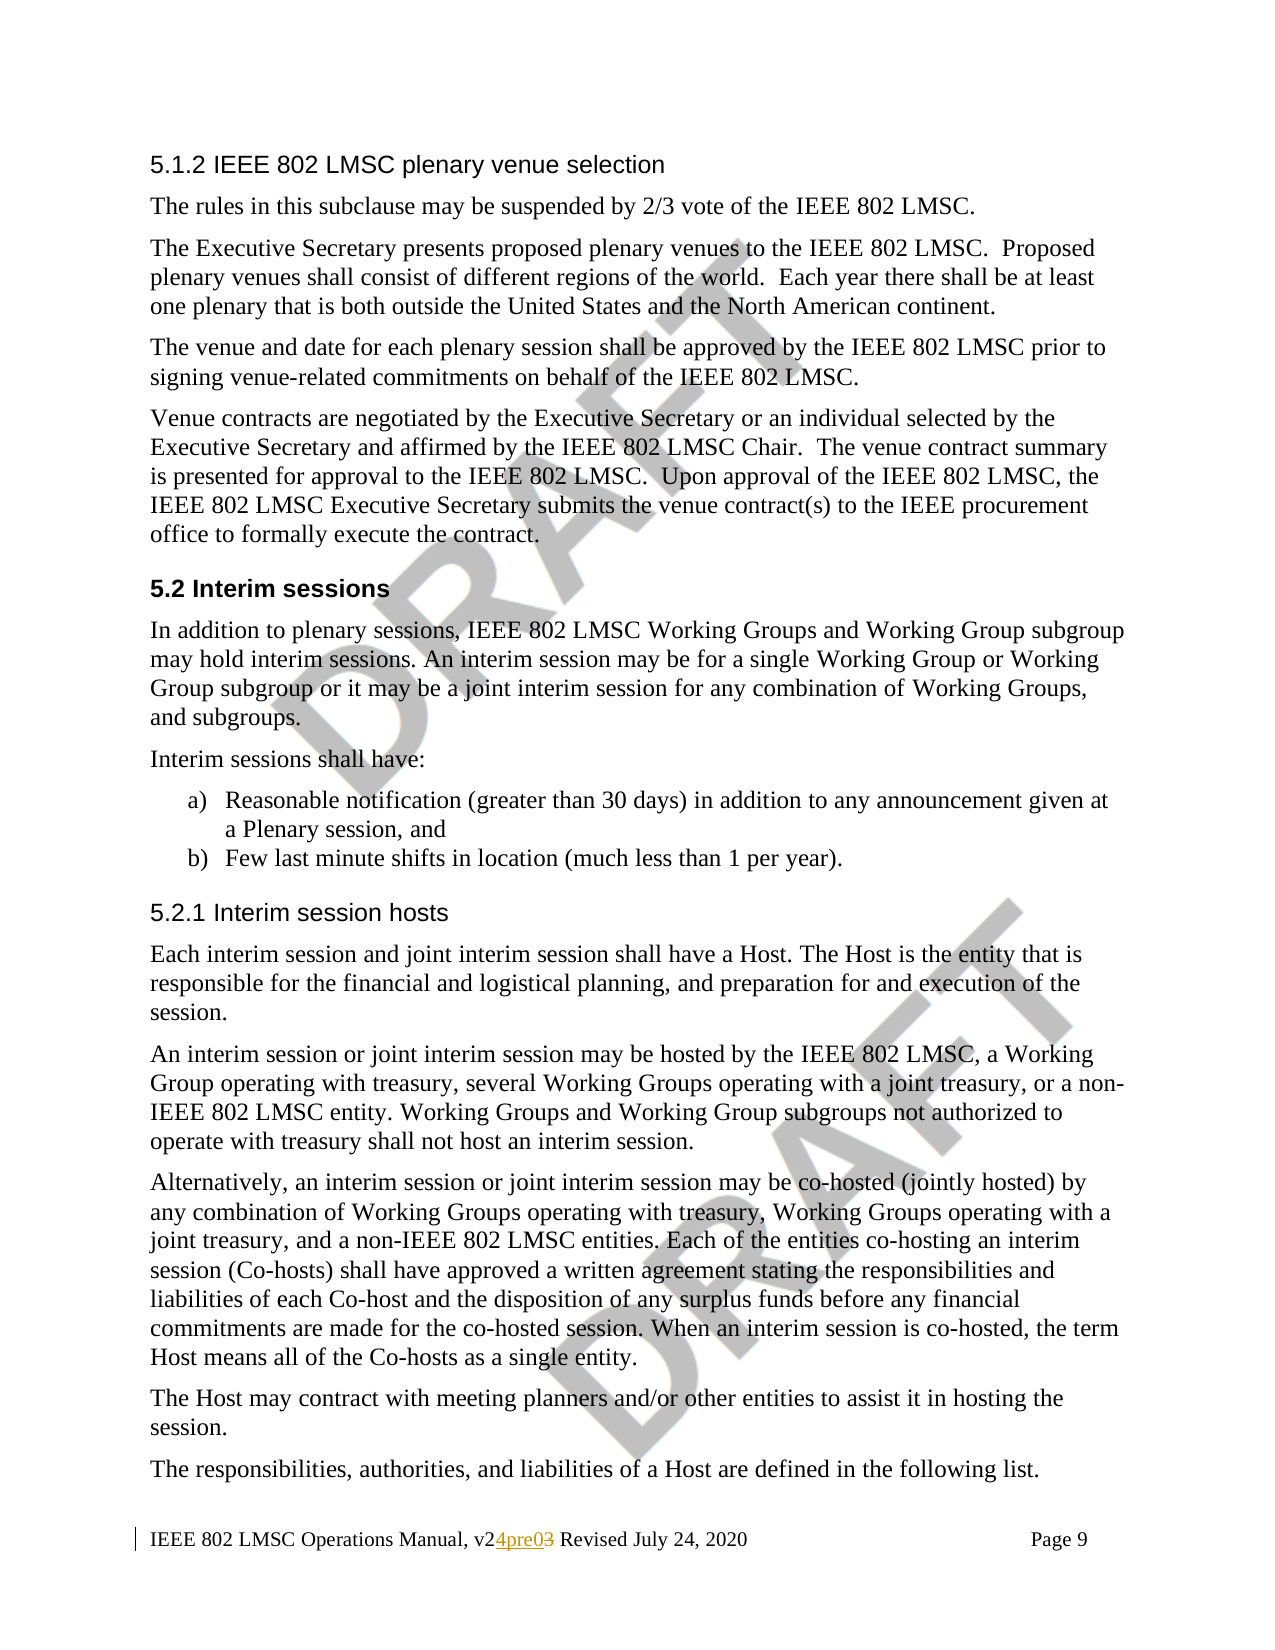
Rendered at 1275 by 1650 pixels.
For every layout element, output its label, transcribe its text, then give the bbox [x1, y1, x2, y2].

text The Executive Secretary presents proposed plenary venues to the IEEE 802 LMSC. Proposed plenary venues shall consist of different regions of the world. Each year there shall be at least one plenary that is both outside the United States and the North American continent. [150, 233, 1125, 320]
text Alternatively, an interim session or joint interim session may be co-hosted (jointly hosted) by any combination of Working Groups operating with treasury, Working Groups operating with a joint treasury, and a non-IEEE 802 LMSC entities. Each of the entities co-hosting an interim session (Co-hosts) shall have approved a written agreement stating the responsibilities and liabilities of each Co-host and the disposition of any surplus funds before any financial commitments are made for the co-hosted session. When an interim session is co-hosted, the term Host means all of the Co-hosts as a single entity. [150, 1167, 1125, 1371]
text Venue contracts are negotiated by the Executive Secretary or an individual selected by the Executive Secretary and affirmed by the IEEE 802 LMSC Chair. The venue contract summary is presented for approval to the IEEE 802 LMSC. Upon approval of the IEEE 802 LMSC, the IEEE 802 LMSC Executive Secretary submits the venue contract(s) to the IEEE procurement office to formally execute the contract. [150, 403, 1125, 548]
text The rules in this subclause may be suspended by 2/3 vote of the IEEE 802 LMSC. [150, 191, 1125, 220]
text An interim session or joint interim session may be hosted by the IEEE 802 LMSC, a Working Group operating with treasury, several Working Groups operating with a joint treasury, or a non-IEEE 802 LMSC entity. Working Groups and Working Group subgroups not authorized to operate with treasury shall not host an interim session. [150, 1038, 1125, 1155]
text Each interim session and joint interim session shall have a Host. The Host is the entity that is responsible for the financial and logistical planning, and preparation for and execution of the session. [150, 939, 1125, 1026]
text The venue and date for each plenary session shall be approved by the IEEE 802 LMSC prior to signing venue-related commitments on behalf of the IEEE 802 LMSC. [150, 332, 1125, 390]
text Interim sessions shall have: [150, 743, 1125, 773]
subtitle Interim sessions [150, 574, 1125, 603]
list Few last minute shifts in location (much less than 1 per year). [187, 843, 1125, 872]
text The responsibilities, authorities, and liabilities of a Host are defined in the following list. [150, 1454, 1125, 1483]
subtitle Interim session hosts [150, 898, 1125, 927]
list Reasonable notification (greater than 30 days) in addition to any announcement given at a Plenary session, and [187, 785, 1125, 843]
picture [0, 0, 1275, 1650]
subtitle IEEE 802 LMSC plenary venue selection [150, 150, 1125, 179]
text The Host may contract with meeting planners and/or other entities to assist it in hosting the session. [150, 1383, 1125, 1441]
text In addition to plenary sessions, IEEE 802 LMSC Working Groups and Working Group subgroup may hold interim sessions. An interim session may be for a single Working Group or Working Group subgroup or it may be a joint interim session for any combination of Working Groups, and subgroups. [150, 615, 1125, 731]
